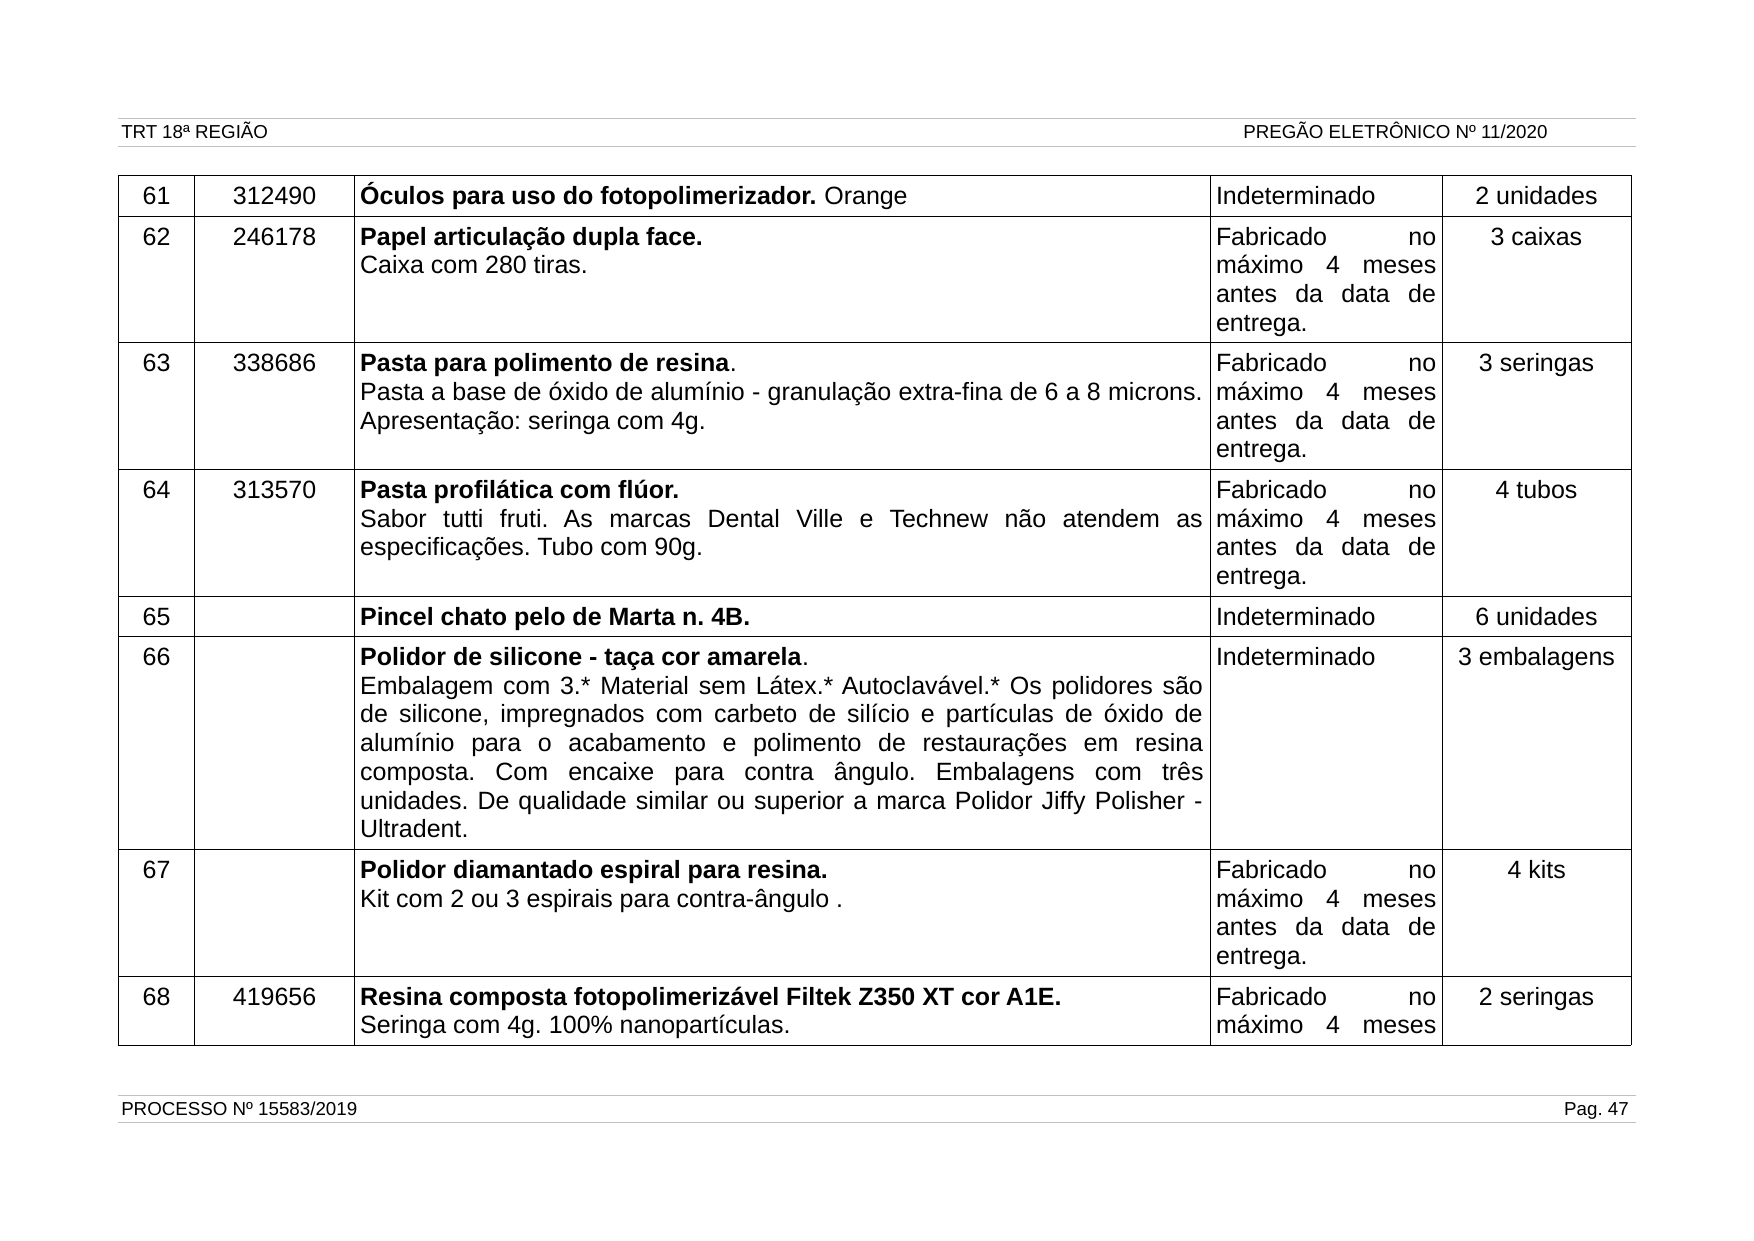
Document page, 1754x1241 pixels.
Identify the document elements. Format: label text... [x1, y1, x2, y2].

table_cell 338686 [195, 343, 354, 469]
table_cell Indeterminado [1211, 637, 1442, 849]
table_cell Pasta profilática com flúor. Sabor tutti fruti. As marcas Dental Ville e Technew não atendem as especificações. Tubo com 90g. [355, 470, 1210, 596]
table_cell Papel articulação dupla face. Caixa com 280 tiras. [355, 217, 1210, 342]
table_cell Polidor de silicone - taça cor amarela. Embalagem com 3.* Material sem Látex.* Autoclavável.* Os polidores são de silicone, impregnados com carbeto de silício e partículas de óxido de alumínio para o acabamento e polimento de restaurações em resina composta. Com encaixe para contra ângulo. Embalagens com três unidades. De qualidade similar ou superior a marca Polidor Jiffy Polisher - Ultradent. [355, 637, 1210, 849]
table_cell Fabricado no máximo 4 meses antes da data de entrega. [1211, 470, 1442, 596]
table_cell Indeterminado [1211, 176, 1442, 216]
table_cell 313570 [195, 470, 354, 596]
table_cell 63 [119, 343, 194, 469]
table_cell Pasta para polimento de resina. Pasta a base de óxido de alumínio - granulação extra-fina de 6 a 8 microns. Apresentação: seringa com 4g. [355, 343, 1210, 469]
table_cell 4 kits [1443, 850, 1631, 976]
table_cell 64 [119, 470, 194, 596]
table_cell Pincel chato pelo de Marta n. 4B. [355, 597, 1210, 636]
table_cell 3 caixas [1443, 217, 1631, 342]
table_cell Polidor diamantado espiral para resina. Kit com 2 ou 3 espirais para contra-ângulo . [355, 850, 1210, 976]
table_cell 65 [119, 597, 194, 636]
table_cell 66 [119, 637, 194, 849]
table_cell 2 seringas [1443, 977, 1631, 1045]
table_cell [195, 850, 354, 976]
table_cell 62 [119, 217, 194, 342]
table_cell 246178 [195, 217, 354, 342]
table_cell [195, 637, 354, 849]
table_cell 3 embalagens [1443, 637, 1631, 849]
table_cell [195, 597, 354, 636]
table_cell 2 unidades [1443, 176, 1631, 216]
table_cell Fabricado no máximo 4 meses [1211, 977, 1442, 1045]
table_cell Óculos para uso do fotopolimerizador. Orange [355, 176, 1210, 216]
table_cell 61 [119, 176, 194, 216]
table_cell Fabricado no máximo 4 meses antes da data de entrega. [1211, 850, 1442, 976]
table_cell 3 seringas [1443, 343, 1631, 469]
table_cell Indeterminado [1211, 597, 1442, 636]
table_cell Fabricado no máximo 4 meses antes da data de entrega. [1211, 217, 1442, 342]
table_cell 6 unidades [1443, 597, 1631, 636]
table_cell 68 [119, 977, 194, 1045]
table_cell 67 [119, 850, 194, 976]
table_cell Resina composta fotopolimerizável Filtek Z350 XT cor A1E. Seringa com 4g. 100% nanopartículas. [355, 977, 1210, 1045]
table_cell Fabricado no máximo 4 meses antes da data de entrega. [1211, 343, 1442, 469]
table_cell 4 tubos [1443, 470, 1631, 596]
table_cell 419656 [195, 977, 354, 1045]
table_cell 312490 [195, 176, 354, 216]
